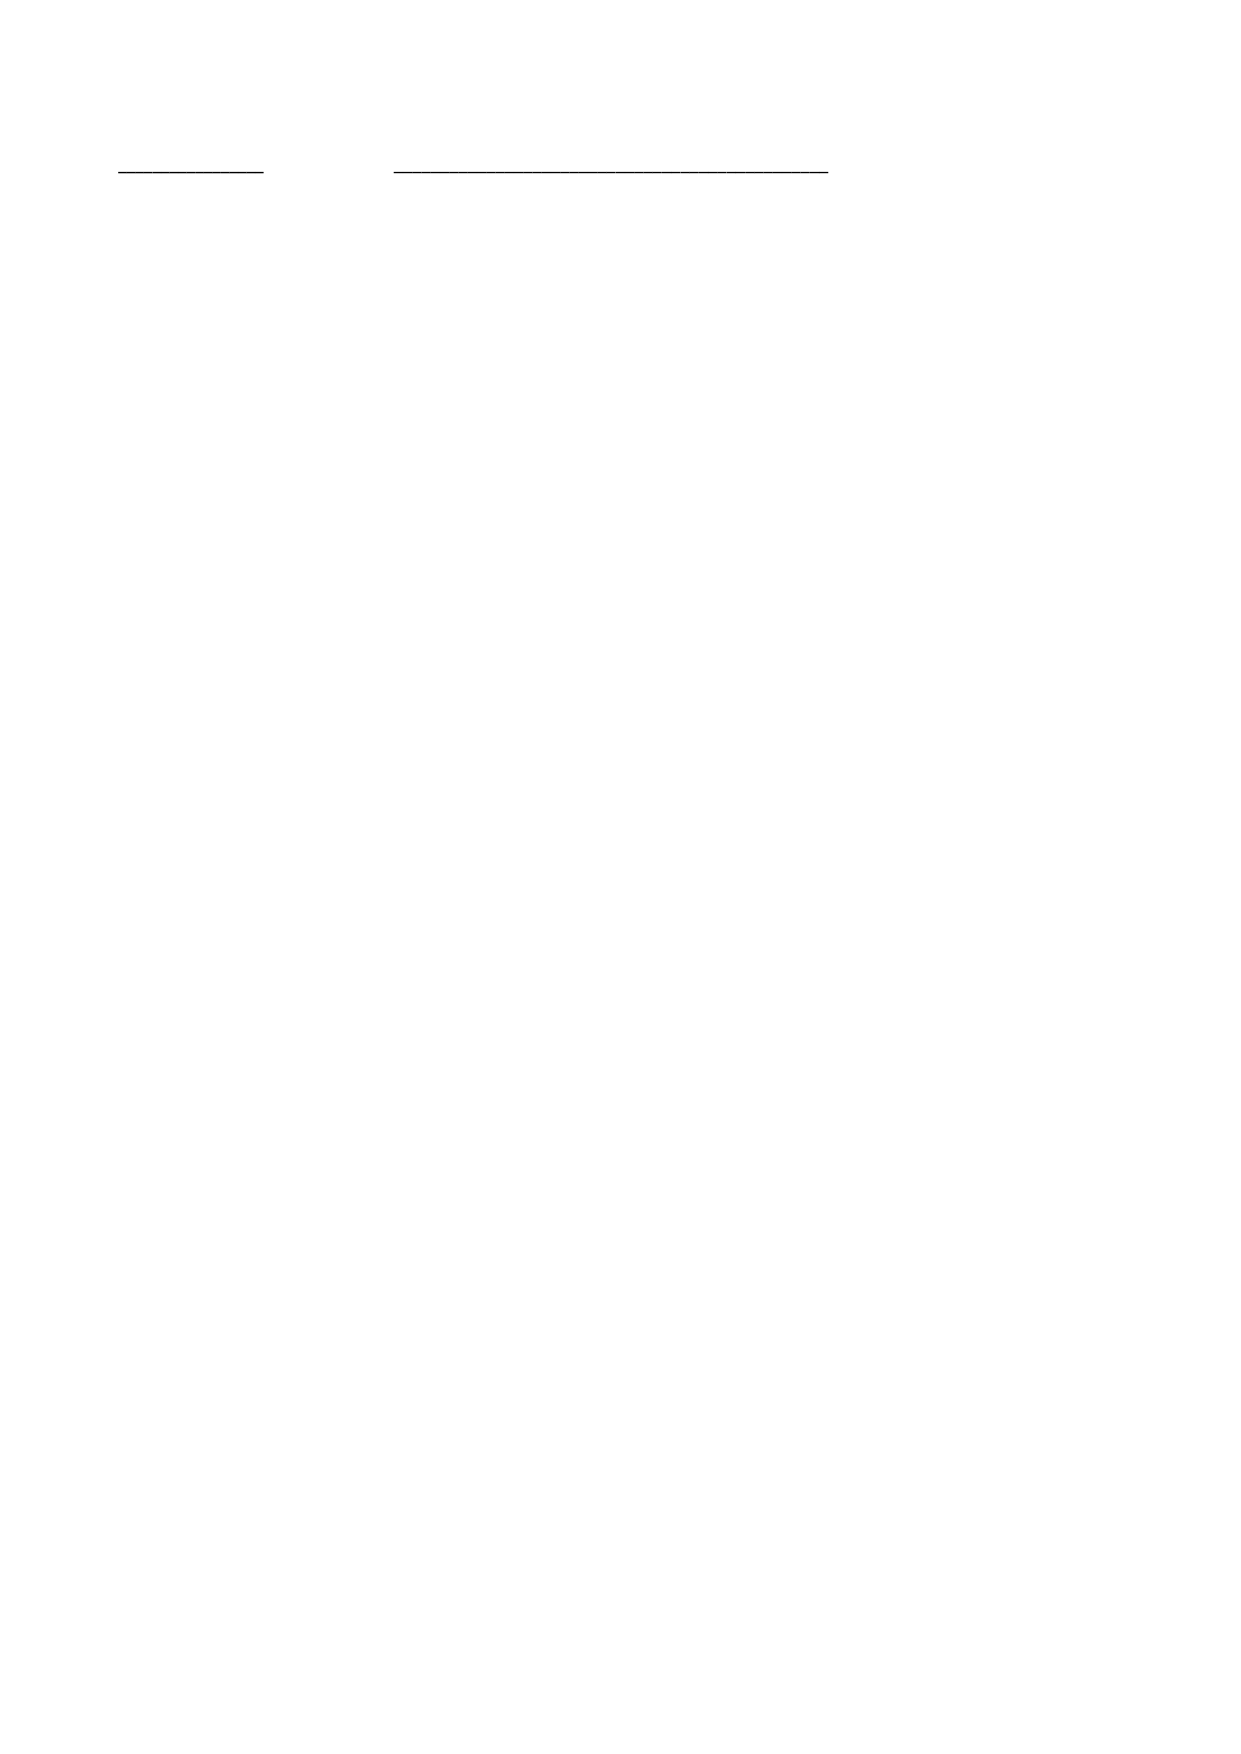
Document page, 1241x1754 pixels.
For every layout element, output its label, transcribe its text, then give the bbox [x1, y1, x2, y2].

text _________________ _______________________________________________ [118, 148, 1122, 176]
